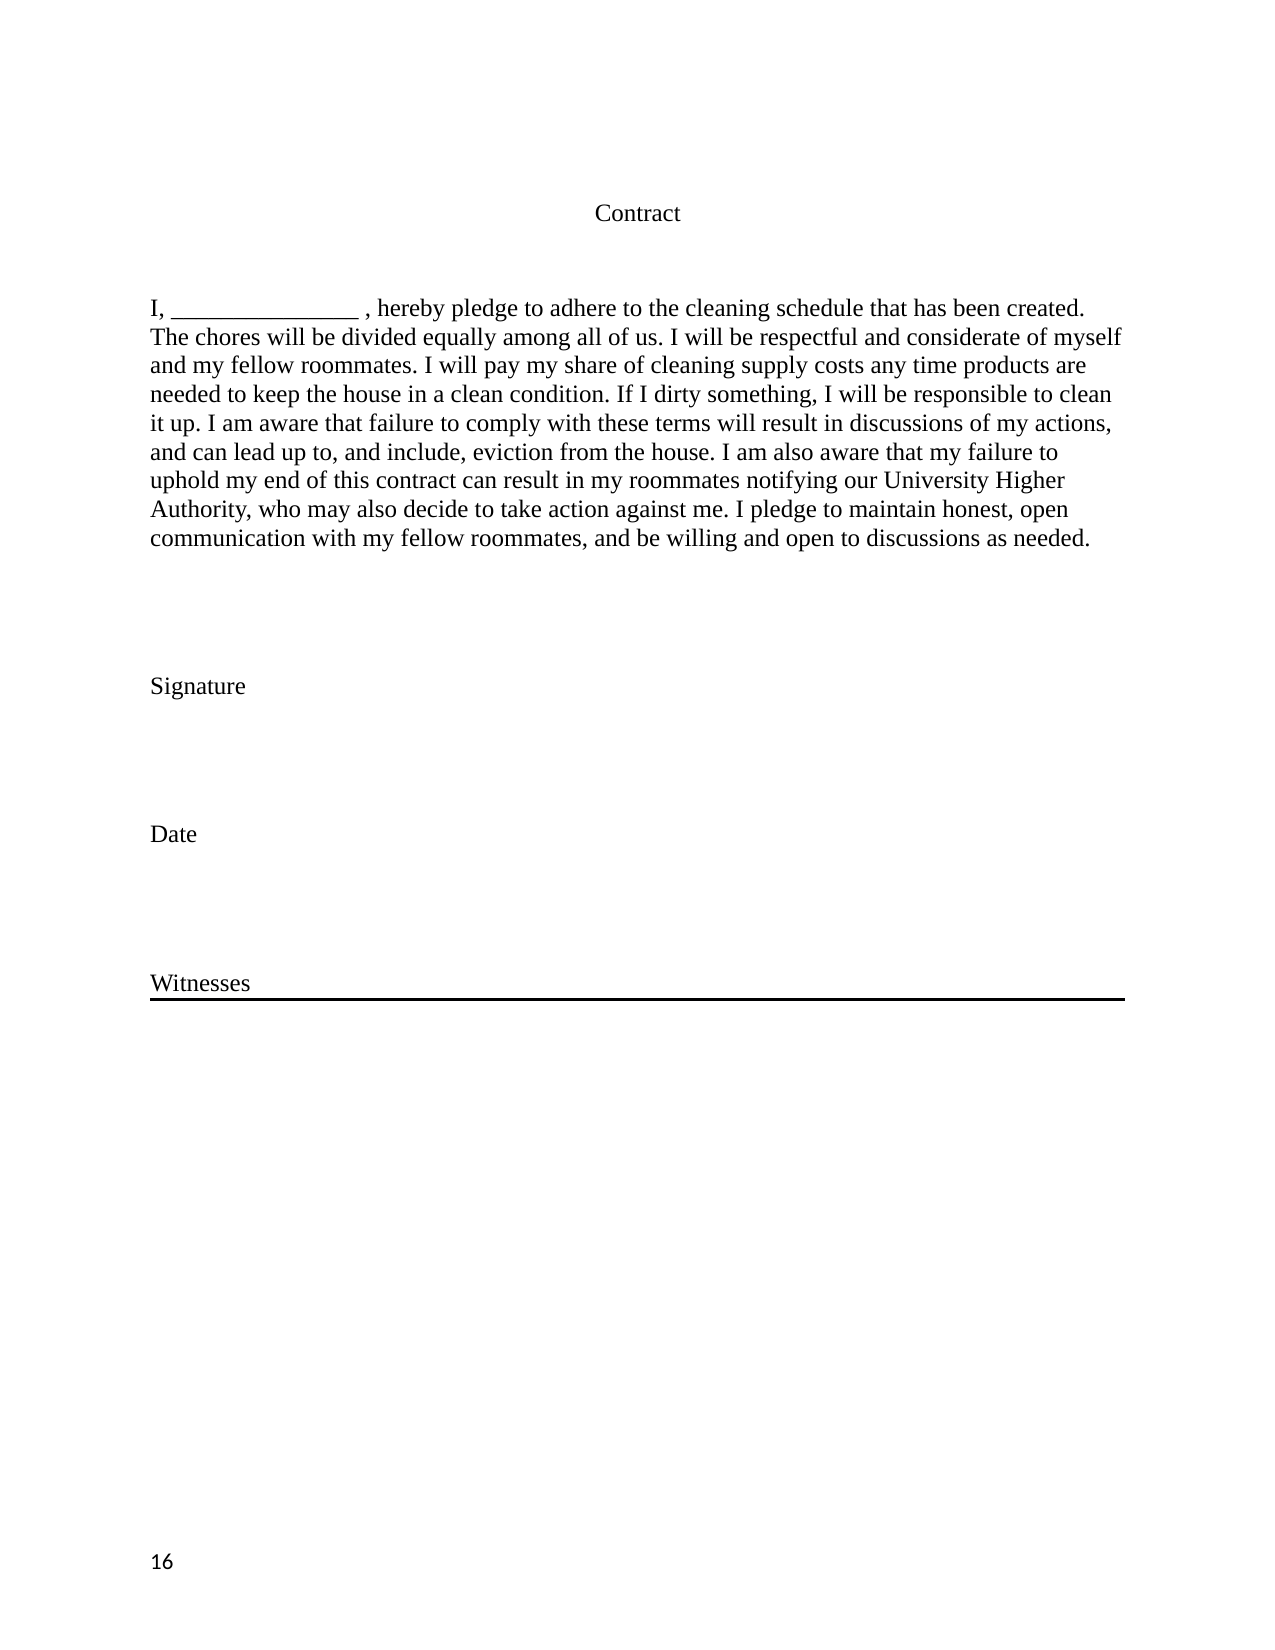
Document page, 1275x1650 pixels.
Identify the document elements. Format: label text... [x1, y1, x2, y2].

text Signature [150, 671, 1125, 700]
text Contract [150, 198, 1125, 227]
text Witnesses [150, 968, 1125, 998]
text I, _______________ , hereby pledge to adhere to the cleaning schedule that has been created. The chores will be divided equally among all of us. I will be respectful and considerate of myself and my fellow roommates. I will pay my share of cleaning supply costs any time products are needed to keep the house in a clean condition. If I dirty something, I will be responsible to clean it up. I am aware that failure to comply with these terms will result in discussions of my actions, and can lead up to, and include, eviction from the house. I am also aware that my failure to uphold my end of this contract can result in my roommates notifying our University Higher Authority, who may also decide to take action against me. I pledge to maintain honest, open communication with my fellow roommates, and be willing and open to discussions as needed. [150, 293, 1125, 552]
text Date [150, 819, 1125, 848]
